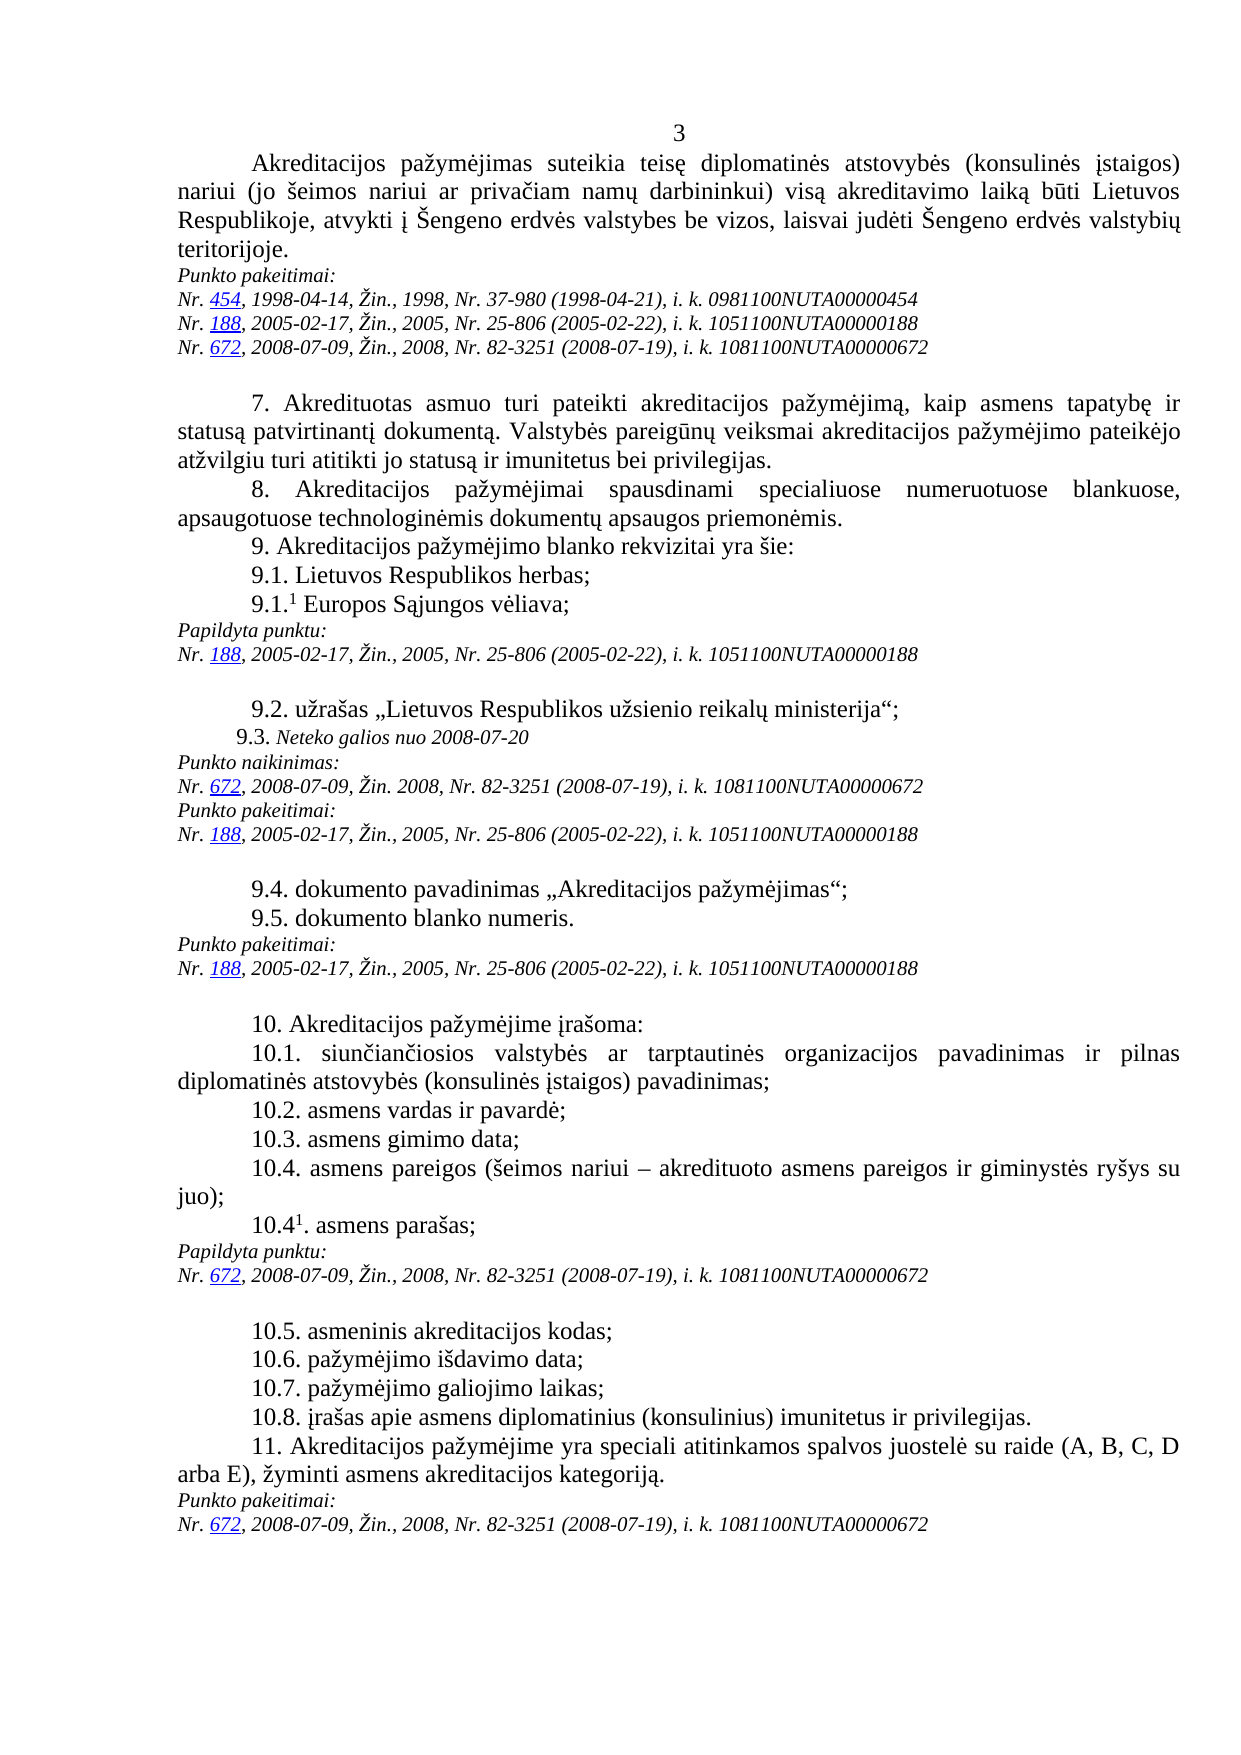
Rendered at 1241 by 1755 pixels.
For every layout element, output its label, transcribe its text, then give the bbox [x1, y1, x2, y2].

text 10.2. asmens vardas ir pavardė; [177, 1095, 1181, 1124]
text 10. Akreditacijos pažymėjime įrašoma: [177, 1009, 1181, 1038]
text 10.3. asmens gimimo data; [177, 1124, 1181, 1153]
text Papildyta punktu: [177, 1239, 1181, 1263]
text 9.5. dokumento blanko numeris. [177, 903, 1181, 932]
text Akreditacijos pažymėjimas suteikia teisę diplomatinės atstovybės (konsulinės įstaigos) nariui (jo šeimos nariui ar privačiam namų darbininkui) visą akreditavimo laiką būti Lietuvos Respublikoje, atvykti į Šengeno erdvės valstybes be vizos, laisvai judėti Šengeno erdvės valstybių teritorijoje. [177, 148, 1181, 263]
text Nr. 672, 2008-07-09, Žin., 2008, Nr. 82-3251 (2008-07-19), i. k. 1081100NUTA00000672 [177, 1512, 1181, 1536]
text 9.4. dokumento pavadinimas „Akreditacijos pažymėjimas“; [177, 874, 1181, 903]
text 8. Akreditacijos pažymėjimai spausdinami specialiuose numeruotuose blankuose, apsaugotuose technologinėmis dokumentų apsaugos priemonėmis. [177, 474, 1181, 531]
text 11. Akreditacijos pažymėjime yra speciali atitinkamos spalvos juostelė su raide (A, B, C, D arba E), žyminti asmens akreditacijos kategoriją. [177, 1431, 1181, 1488]
text 9.2. užrašas „Lietuvos Respublikos užsienio reikalų ministerija“; [177, 694, 1181, 723]
text Punkto pakeitimai: [177, 798, 1181, 822]
text 10.7. pažymėjimo galiojimo laikas; [177, 1373, 1181, 1402]
text Nr. 188, 2005-02-17, Žin., 2005, Nr. 25-806 (2005-02-22), i. k. 1051100NUTA00000188 [177, 822, 1181, 846]
text 10.4. asmens pareigos (šeimos nariui – akredituoto asmens pareigos ir giminystės ryšys su juo); [177, 1153, 1181, 1210]
text Nr. 188, 2005-02-17, Žin., 2005, Nr. 25-806 (2005-02-22), i. k. 1051100NUTA00000188 [177, 311, 1181, 335]
text 10.1. siunčiančiosios valstybės ar tarptautinės organizacijos pavadinimas ir pilnas diplomatinės atstovybės (konsulinės įstaigos) pavadinimas; [177, 1038, 1181, 1095]
text Nr. 188, 2005-02-17, Žin., 2005, Nr. 25-806 (2005-02-22), i. k. 1051100NUTA00000188 [177, 956, 1181, 980]
text 10.5. asmeninis akreditacijos kodas; [177, 1316, 1181, 1344]
text Papildyta punktu: [177, 618, 1181, 642]
text Nr. 672, 2008-07-09, Žin., 2008, Nr. 82-3251 (2008-07-19), i. k. 1081100NUTA00000672 [177, 1263, 1181, 1287]
text Punkto pakeitimai: [177, 932, 1181, 956]
text Punkto pakeitimai: [177, 263, 1181, 287]
text 9.3. Neteko galios nuo 2008-07-20 [177, 723, 1181, 749]
text Nr. 672, 2008-07-09, Žin., 2008, Nr. 82-3251 (2008-07-19), i. k. 1081100NUTA00000672 [177, 335, 1181, 359]
text Punkto pakeitimai: [177, 1488, 1181, 1512]
text 10.41. asmens parašas; [177, 1210, 1181, 1239]
text Nr. 188, 2005-02-17, Žin., 2005, Nr. 25-806 (2005-02-22), i. k. 1051100NUTA00000188 [177, 642, 1181, 666]
text 9.1. Lietuvos Respublikos herbas; [177, 560, 1181, 589]
text Nr. 672, 2008-07-09, Žin. 2008, Nr. 82-3251 (2008-07-19), i. k. 1081100NUTA00000672 [177, 774, 1181, 798]
text 10.8. įrašas apie asmens diplomatinius (konsulinius) imunitetus ir privilegijas. [177, 1402, 1181, 1431]
text 9.1.1 Europos Sąjungos vėliava; [177, 589, 1181, 618]
text Nr. 454, 1998-04-14, Žin., 1998, Nr. 37-980 (1998-04-21), i. k. 0981100NUTA00000454 [177, 287, 1181, 311]
text 7. Akredituotas asmuo turi pateikti akreditacijos pažymėjimą, kaip asmens tapatybę ir statusą patvirtinantį dokumentą. Valstybės pareigūnų veiksmai akreditacijos pažymėjimo pateikėjo atžvilgiu turi atitikti jo statusą ir imunitetus bei privilegijas. [177, 388, 1181, 474]
text Punkto naikinimas: [177, 749, 1181, 774]
text 10.6. pažymėjimo išdavimo data; [177, 1344, 1181, 1373]
text 9. Akreditacijos pažymėjimo blanko rekvizitai yra šie: [177, 531, 1181, 560]
